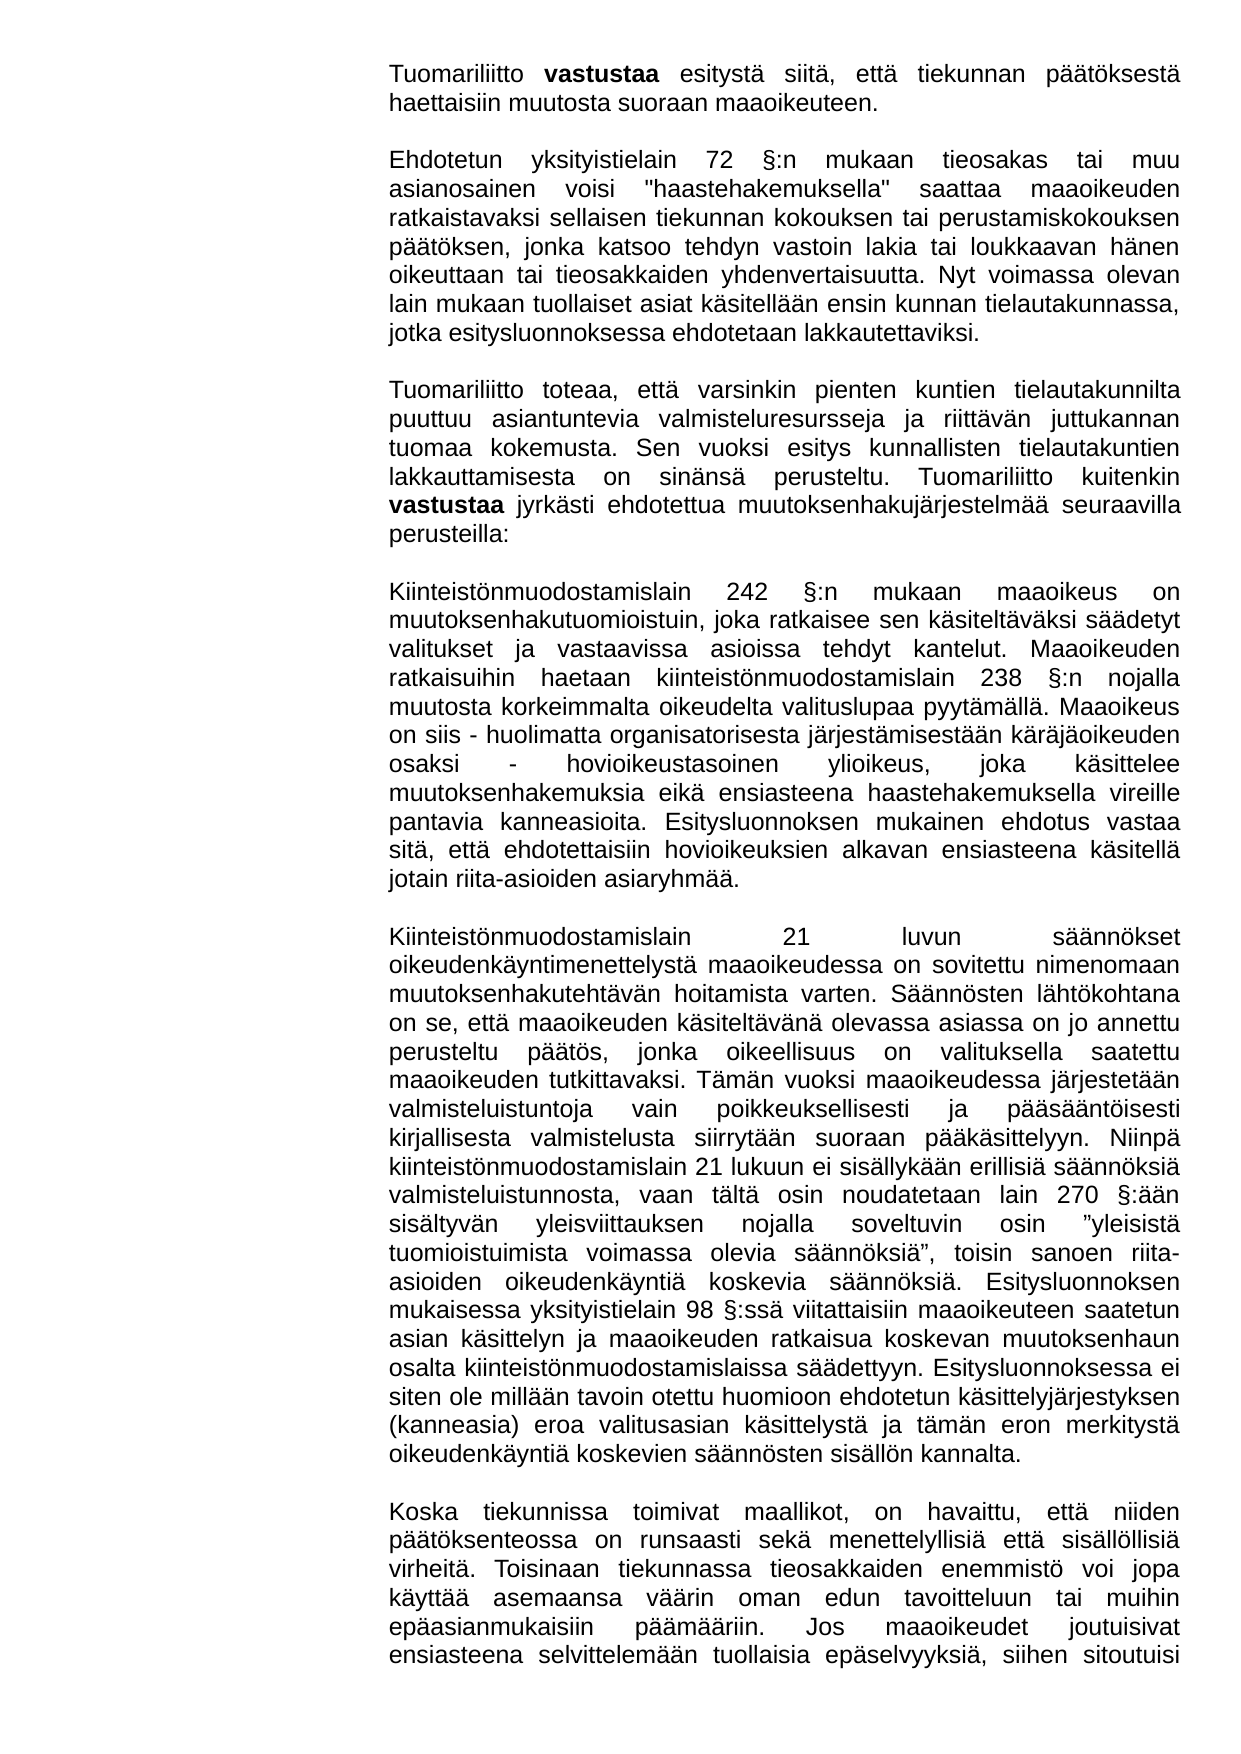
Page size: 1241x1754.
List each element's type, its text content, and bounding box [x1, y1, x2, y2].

text Kiinteistönmuodostamislain 21 luvun säännökset oikeudenkäyntimenettelystä maaoikeudessa on sovitettu nimenomaan muutoksenhakutehtävän hoitamista varten. Säännösten lähtökohtana on se, että maaoikeuden käsiteltävänä olevassa asiassa on jo annettu perusteltu päätös, jonka oikeellisuus on valituksella saatettu maaoikeuden tutkittavaksi. Tämän vuoksi maaoikeudessa järjestetään valmisteluistuntoja vain poikkeuksellisesti ja pääsääntöisesti kirjallisesta valmistelusta siirrytään suoraan pääkäsittelyyn. Niinpä kiinteistönmuodostamislain 21 lukuun ei sisällykään erillisiä säännöksiä valmisteluistunnosta, vaan tältä osin noudatetaan lain 270 §:ään sisältyvän yleisviittauksen nojalla soveltuvin osin ”yleisistä tuomioistuimista voimassa olevia säännöksiä”, toisin sanoen riita-asioiden oikeudenkäyntiä koskevia säännöksiä. Esitysluonnoksen mukaisessa yksityistielain 98 §:ssä viitattaisiin maaoikeuteen saatetun asian käsittelyn ja maaoikeuden ratkaisua koskevan muutoksenhaun osalta kiinteistönmuodostamislaissa säädettyyn. Esitysluonnoksessa ei siten ole millään tavoin otettu huomioon ehdotetun käsittelyjärjestyksen (kanneasia) eroa valitusasian käsittelystä ja tämän eron merkitystä oikeudenkäyntiä koskevien säännösten sisällön kannalta. [118, 922, 1181, 1468]
text Koska tiekunnissa toimivat maallikot, on havaittu, että niiden päätöksenteossa on runsaasti sekä menettelyllisiä että sisällöllisiä virheitä. Toisinaan tiekunnassa tieosakkaiden enemmistö voi jopa käyttää asemaansa väärin oman edun tavoitteluun tai muihin epäasianmukaisiin päämääriin. Jos maaoikeudet joutuisivat ensiasteena selvittelemään tuollaisia epäselvyyksiä, siihen sitoutuisi [118, 1497, 1181, 1669]
text Tuomariliitto vastustaa esitystä siitä, että tiekunnan päätöksestä haettaisiin muutosta suoraan maaoikeuteen. [118, 59, 1181, 117]
text Ehdotetun yksityistielain 72 §:n mukaan tieosakas tai muu asianosainen voisi "haastehakemuksella" saattaa maaoikeuden ratkaistavaksi sellaisen tiekunnan kokouksen tai perustamiskokouksen päätöksen, jonka katsoo tehdyn vastoin lakia tai loukkaavan hänen oikeuttaan tai tieosakkaiden yhdenvertaisuutta. Nyt voimassa olevan lain mukaan tuollaiset asiat käsitellään ensin kunnan tielautakunnassa, jotka esitysluonnoksessa ehdotetaan lakkautettaviksi. [118, 145, 1181, 347]
text Kiinteistönmuodostamislain 242 §:n mukaan maaoikeus on muutoksenhakutuomioistuin, joka ratkaisee sen käsiteltäväksi säädetyt valitukset ja vastaavissa asioissa tehdyt kantelut. Maaoikeuden ratkaisuihin haetaan kiinteistönmuodostamislain 238 §:n nojalla muutosta korkeimmalta oikeudelta valituslupaa pyytämällä. Maaoikeus on siis - huolimatta organisatorisesta järjestämisestään käräjäoikeuden osaksi - hovioikeustasoinen ylioikeus, joka käsittelee muutoksenhakemuksia eikä ensiasteena haastehakemuksella vireille pantavia kanneasioita. Esitysluonnoksen mukainen ehdotus vastaa sitä, että ehdotettaisiin hovioikeuksien alkavan ensiasteena käsitellä jotain riita-asioiden asiaryhmää. [118, 577, 1181, 893]
text Tuomariliitto toteaa, että varsinkin pienten kuntien tielautakunnilta puuttuu asiantuntevia valmisteluresursseja ja riittävän juttukannan tuomaa kokemusta. Sen vuoksi esitys kunnallisten tielautakuntien lakkauttamisesta on sinänsä perusteltu. Tuomariliitto kuitenkin vastustaa jyrkästi ehdotettua muutoksenhakujärjestelmää seuraavilla perusteilla: [118, 375, 1181, 548]
